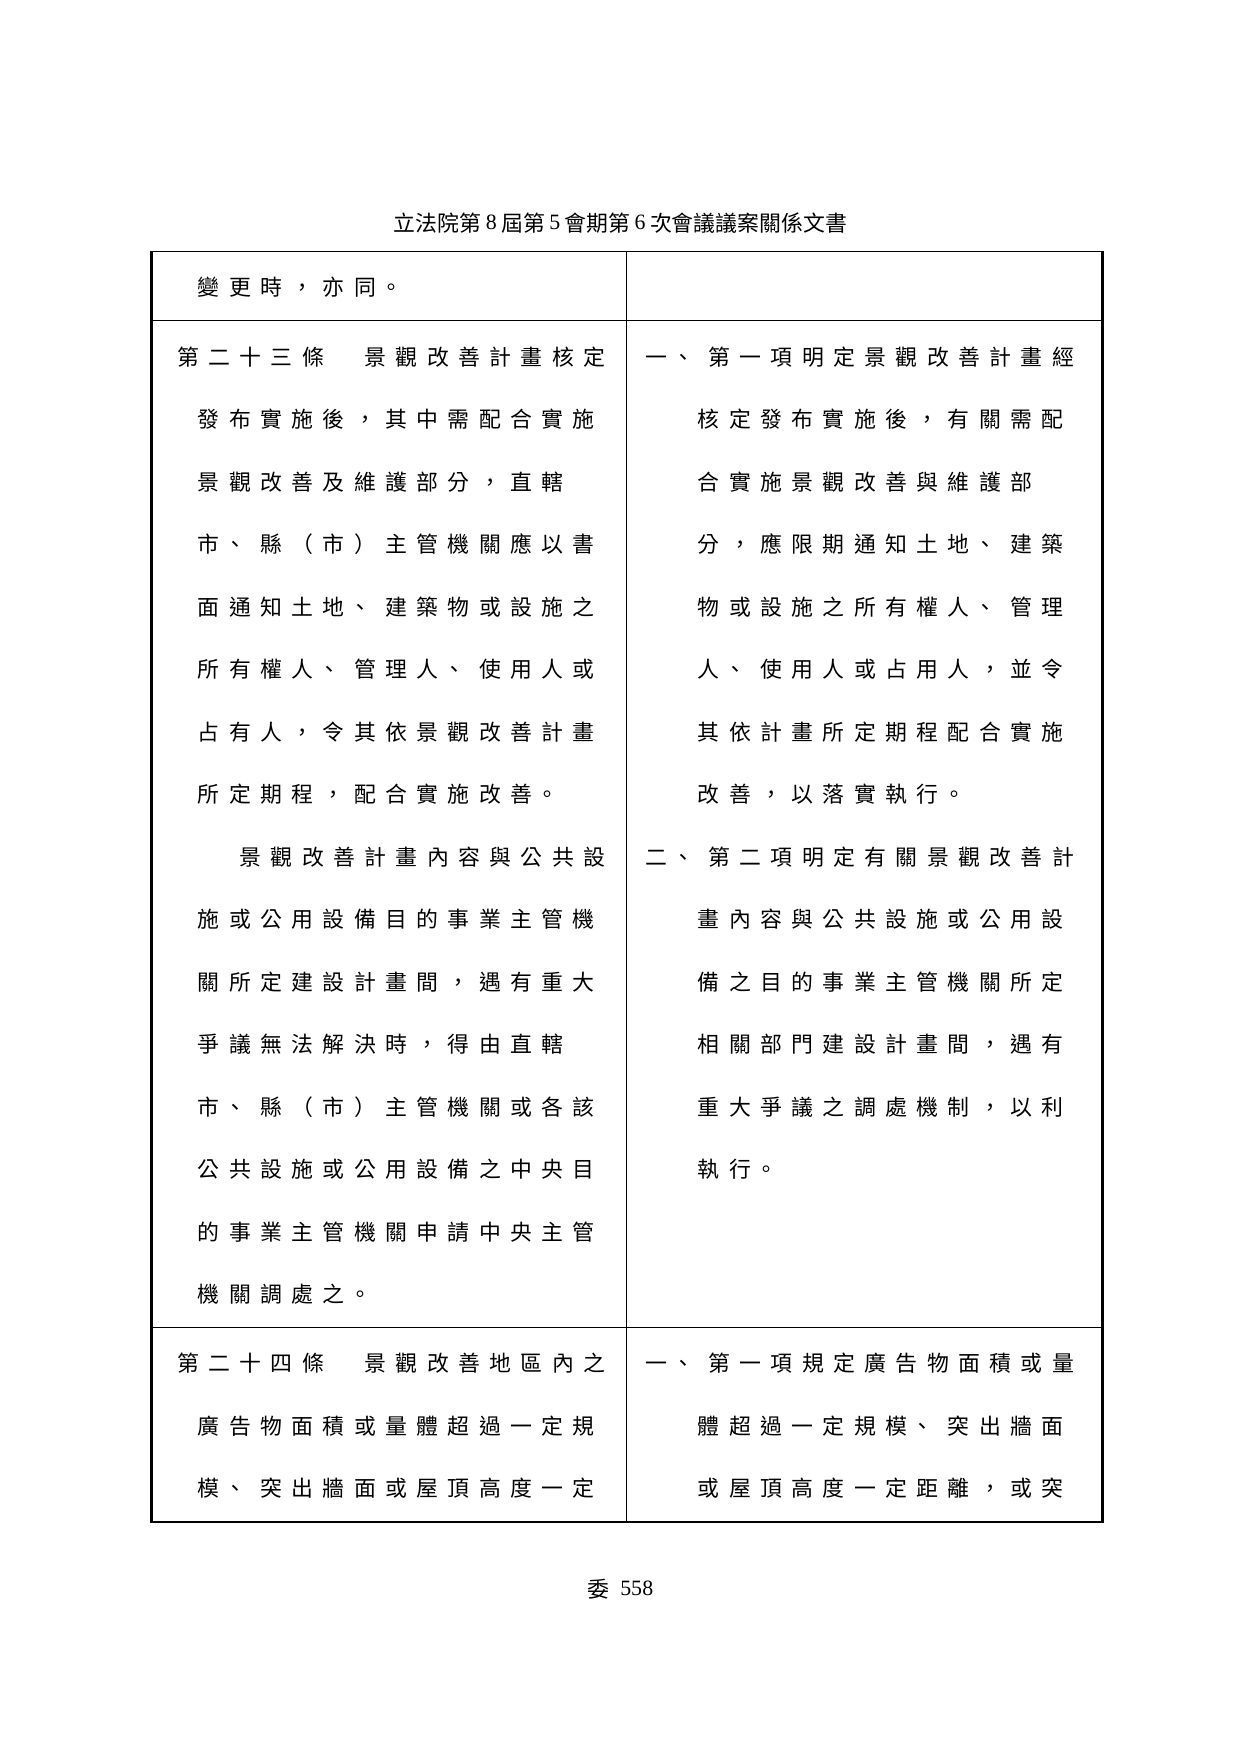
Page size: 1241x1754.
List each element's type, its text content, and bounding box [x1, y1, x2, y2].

table_cell 第二十四條 景觀改善地區內之廣告物面積或量體超過一定規模、突出牆面或屋頂高度一定 [153, 1328, 626, 1521]
table_cell 一、第一項明定景觀改善計畫經核定發布實施後，有關需配合實施景觀改善與維護部分，應限期通知土地、建築物或設施之所有權人、管理人、使用人或占用人，並令其依計畫所定期程配合實施改善，以落實執行。 二、第二項明定有關景觀改善計畫內容與公共設施或公用設備之目的事業主管機關所定相關部門建設計畫間，遇有重大爭議之調處機制，以利執行。 [627, 321, 1101, 1327]
table_cell 一、第一項規定廣告物面積或量體超過一定規模、突出牆面或屋頂高度一定距離，或突 [627, 1328, 1101, 1521]
table_cell [627, 252, 1101, 320]
table_cell 第二十三條 景觀改善計畫核定發布實施後，其中需配合實施景觀改善及維護部分，直轄市、縣（市）主管機關應以書面通知土地、建築物或設施之所有權人、管理人、使用人或占有人，令其依景觀改善計畫所定期程，配合實施改善。 景觀改善計畫內容與公共設施或公用設備目的事業主管機關所定建設計畫間，遇有重大爭議無法解決時，得由直轄市、縣（市）主管機關或各該公共設施或公用設備之中央目的事業主管機關申請中央主管機關調處之。 [153, 321, 626, 1327]
table_cell 變更時，亦同。 [153, 252, 626, 320]
